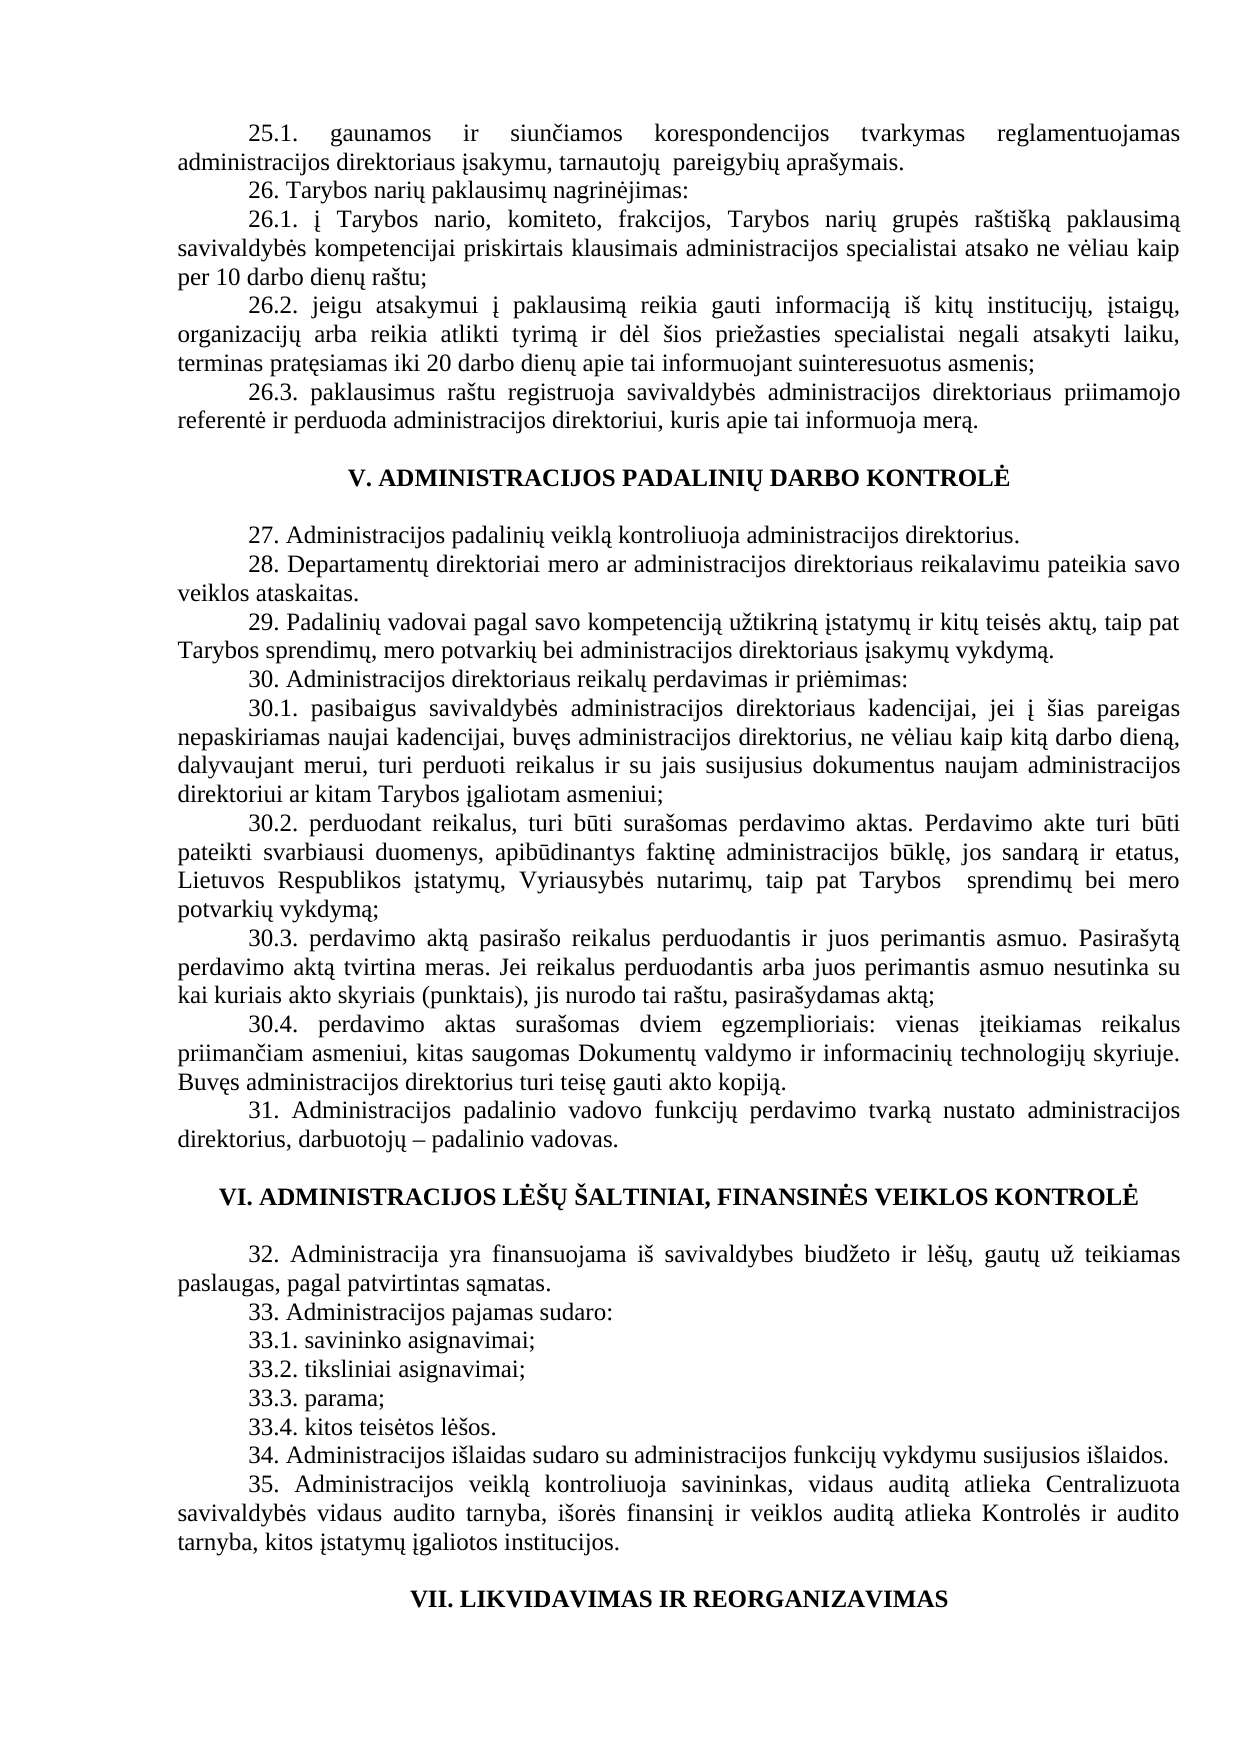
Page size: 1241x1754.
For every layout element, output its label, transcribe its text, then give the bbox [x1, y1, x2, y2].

text 31. Administracijos padalinio vadovo funkcijų perdavimo tvarką nustato administracijos direktorius, darbuotojų – padalinio vadovas. [177, 1096, 1181, 1153]
text 30. Administracijos direktoriaus reikalų perdavimas ir priėmimas: [177, 664, 1181, 693]
text 30.2. perduodant reikalus, turi būti surašomas perdavimo aktas. Perdavimo akte turi būti pateikti svarbiausi duomenys, apibūdinantys faktinę administracijos būklę, jos sandarą ir etatus, Lietuvos Respublikos įstatymų, Vyriausybės nutarimų, taip pat Tarybos sprendimų bei mero potvarkių vykdymą; [177, 808, 1181, 923]
text 29. Padalinių vadovai pagal savo kompetenciją užtikriną įstatymų ir kitų teisės aktų, taip pat Tarybos sprendimų, mero potvarkių bei administracijos direktoriaus įsakymų vykdymą. [177, 607, 1181, 664]
text 32. Administracija yra finansuojama iš savivaldybes biudžeto ir lėšų, gautų už teikiamas paslaugas, pagal patvirtintas sąmatas. [177, 1239, 1181, 1297]
text 33.2. tiksliniai asignavimai; [177, 1354, 1181, 1383]
text VI. ADMINISTRACIJOS LĖŠŲ ŠALTINIAI, FINANSINĖS VEIKLOS KONTROLĖ [177, 1182, 1181, 1211]
text 25.1. gaunamos ir siunčiamos korespondencijos tvarkymas reglamentuojamas administracijos direktoriaus įsakymu, tarnautojų pareigybių aprašymais. [177, 118, 1181, 176]
text 26. Tarybos narių paklausimų nagrinėjimas: [177, 176, 1181, 204]
text 28. Departamentų direktoriai mero ar administracijos direktoriaus reikalavimu pateikia savo veiklos ataskaitas. [177, 549, 1181, 607]
text 30.4. perdavimo aktas surašomas dviem egzemplioriais: vienas įteikiamas reikalus priimančiam asmeniui, kitas saugomas Dokumentų valdymo ir informacinių technologijų skyriuje. Buvęs administracijos direktorius turi teisę gauti akto kopiją. [177, 1009, 1181, 1096]
text 34. Administracijos išlaidas sudaro su administracijos funkcijų vykdymu susijusios išlaidos. [177, 1441, 1181, 1469]
text 27. Administracijos padalinių veiklą kontroliuoja administracijos direktorius. [177, 521, 1181, 549]
text V. ADMINISTRACIJOS PADALINIŲ DARBO KONTROLĖ [177, 463, 1181, 492]
text 26.3. paklausimus raštu registruoja savivaldybės administracijos direktoriaus priimamojo referentė ir perduoda administracijos direktoriui, kuris apie tai informuoja merą. [177, 377, 1181, 434]
text 33. Administracijos pajamas sudaro: [177, 1297, 1181, 1326]
text 30.1. pasibaigus savivaldybės administracijos direktoriaus kadencijai, jei į šias pareigas nepaskiriamas naujai kadencijai, buvęs administracijos direktorius, ne vėliau kaip kitą darbo dieną, dalyvaujant merui, turi perduoti reikalus ir su jais susijusius dokumentus naujam administracijos direktoriui ar kitam Tarybos įgaliotam asmeniui; [177, 693, 1181, 808]
text 33.3. parama; [177, 1383, 1181, 1412]
text 30.3. perdavimo aktą pasirašo reikalus perduodantis ir juos perimantis asmuo. Pasirašytą perdavimo aktą tvirtina meras. Jei reikalus perduodantis arba juos perimantis asmuo nesutinka su kai kuriais akto skyriais (punktais), jis nurodo tai raštu, pasirašydamas aktą; [177, 923, 1181, 1009]
text 26.1. į Tarybos nario, komiteto, frakcijos, Tarybos narių grupės raštišką paklausimą savivaldybės kompetencijai priskirtais klausimais administracijos specialistai atsako ne vėliau kaip per 10 darbo dienų raštu; [177, 204, 1181, 291]
text 33.4. kitos teisėtos lėšos. [177, 1412, 1181, 1441]
text VII. LIKVIDAVIMAS IR REORGANIZAVIMAS [177, 1584, 1181, 1613]
text 26.2. jeigu atsakymui į paklausimą reikia gauti informaciją iš kitų institucijų, įstaigų, organizacijų arba reikia atlikti tyrimą ir dėl šios priežasties specialistai negali atsakyti laiku, terminas pratęsiamas iki 20 darbo dienų apie tai informuojant suinteresuotus asmenis; [177, 291, 1181, 377]
text 35. Administracijos veiklą kontroliuoja savininkas, vidaus auditą atlieka Centralizuota savivaldybės vidaus audito tarnyba, išorės finansinį ir veiklos auditą atlieka Kontrolės ir audito tarnyba, kitos įstatymų įgaliotos institucijos. [177, 1469, 1181, 1556]
text 33.1. savininko asignavimai; [177, 1326, 1181, 1354]
